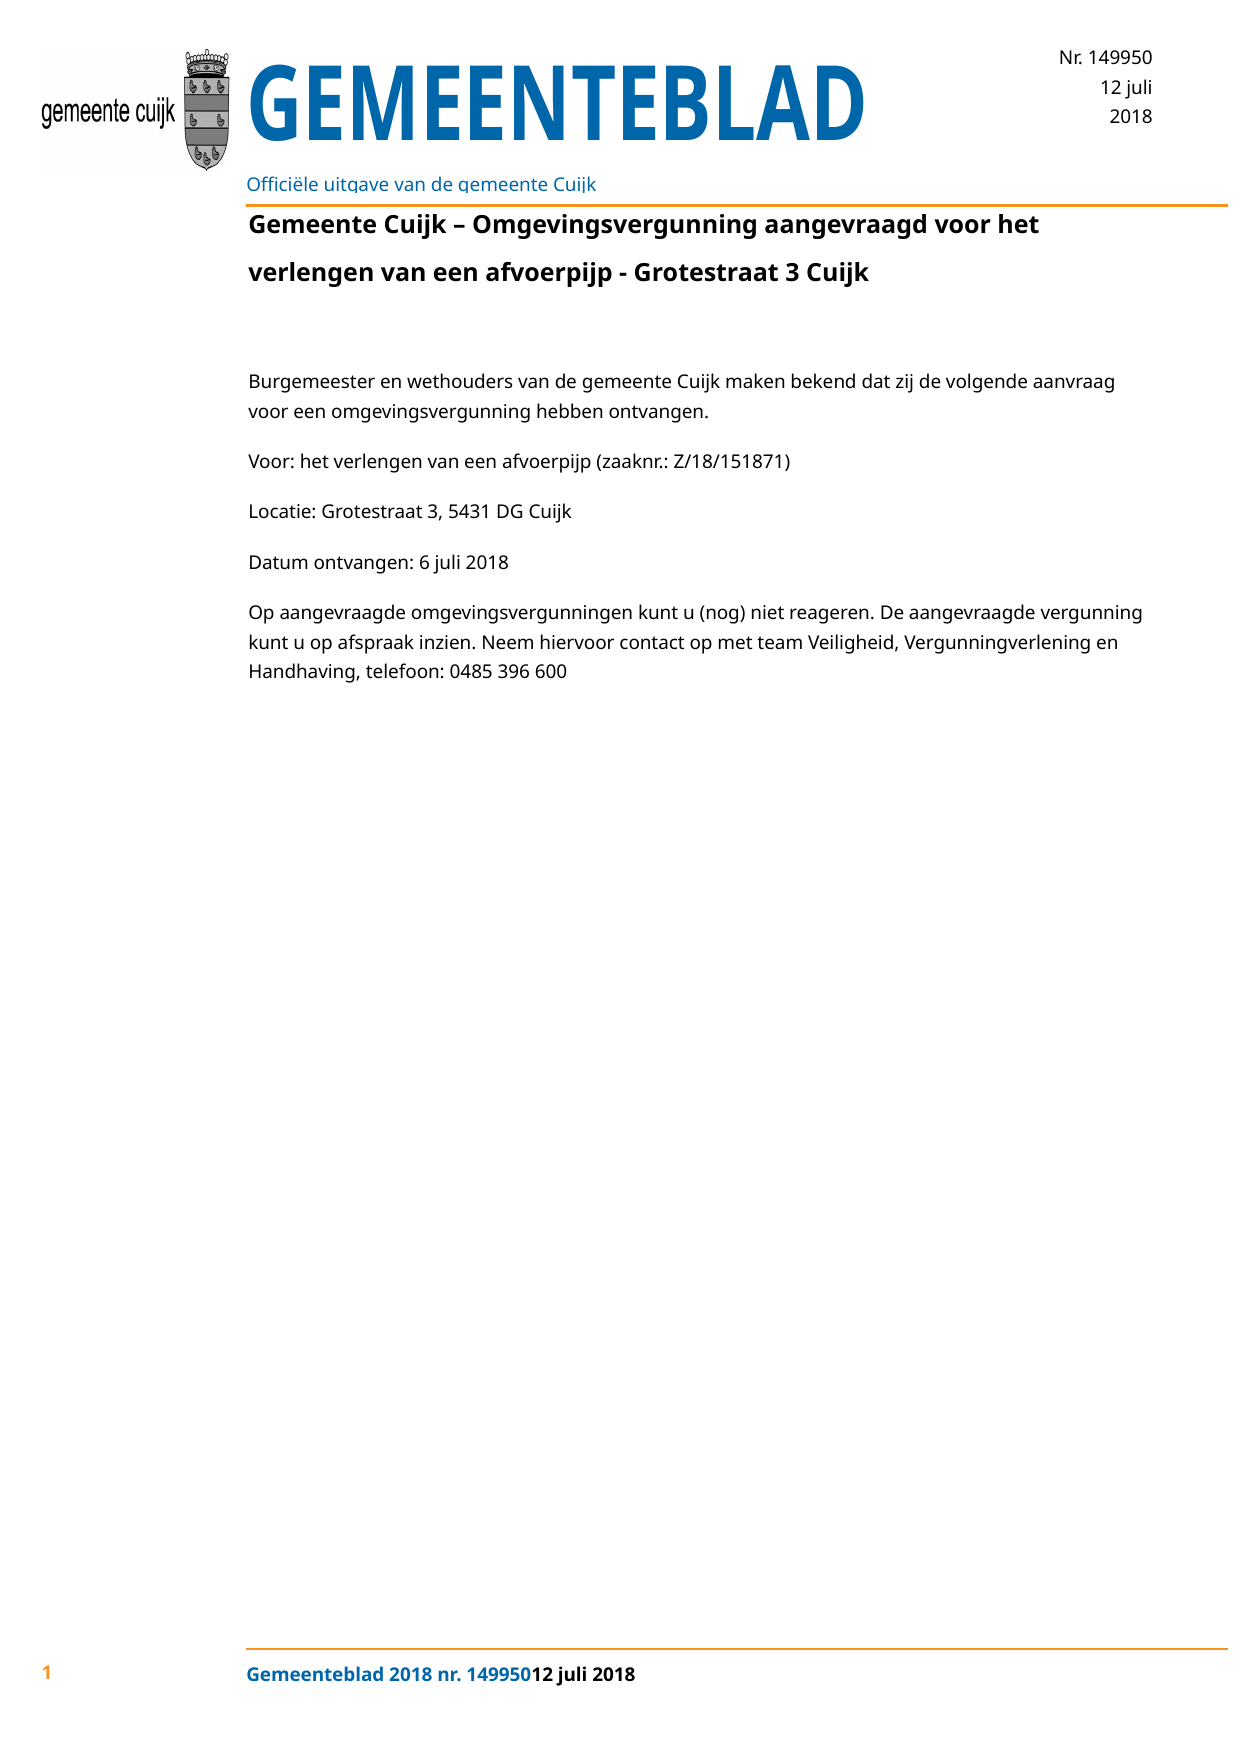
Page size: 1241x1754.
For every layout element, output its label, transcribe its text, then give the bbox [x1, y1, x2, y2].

text Gemeente Cuijk – Omgevingsvergunning aangevraagd voor het verlengen van een afvoerpijp - Grotestraat 3 Cuijk [248, 207, 1152, 288]
text Op aangevraagde omgevingsvergunningen kunt u (nog) niet reageren. De aangevraagde vergunning kunt u op afspraak inzien. Neem hiervoor contact op met team Veiligheid, Vergunningverlening en Handhaving, telefoon: 0485 396 600 [248, 599, 1152, 684]
text Burgemeester en wethouders van de gemeente Cuijk maken bekend dat zij de volgende aanvraag voor een omgevingsvergunning hebben ontvangen. [248, 368, 1152, 424]
text Locatie: Grotestraat 3, 5431 DG Cuijk [248, 499, 1152, 524]
text Datum ontvangen: 6 juli 2018 [248, 549, 1152, 575]
picture [41, 47, 231, 172]
text Voor: het verlengen van een afvoerpijp (zaaknr.: Z/18/151871) [248, 448, 1152, 474]
